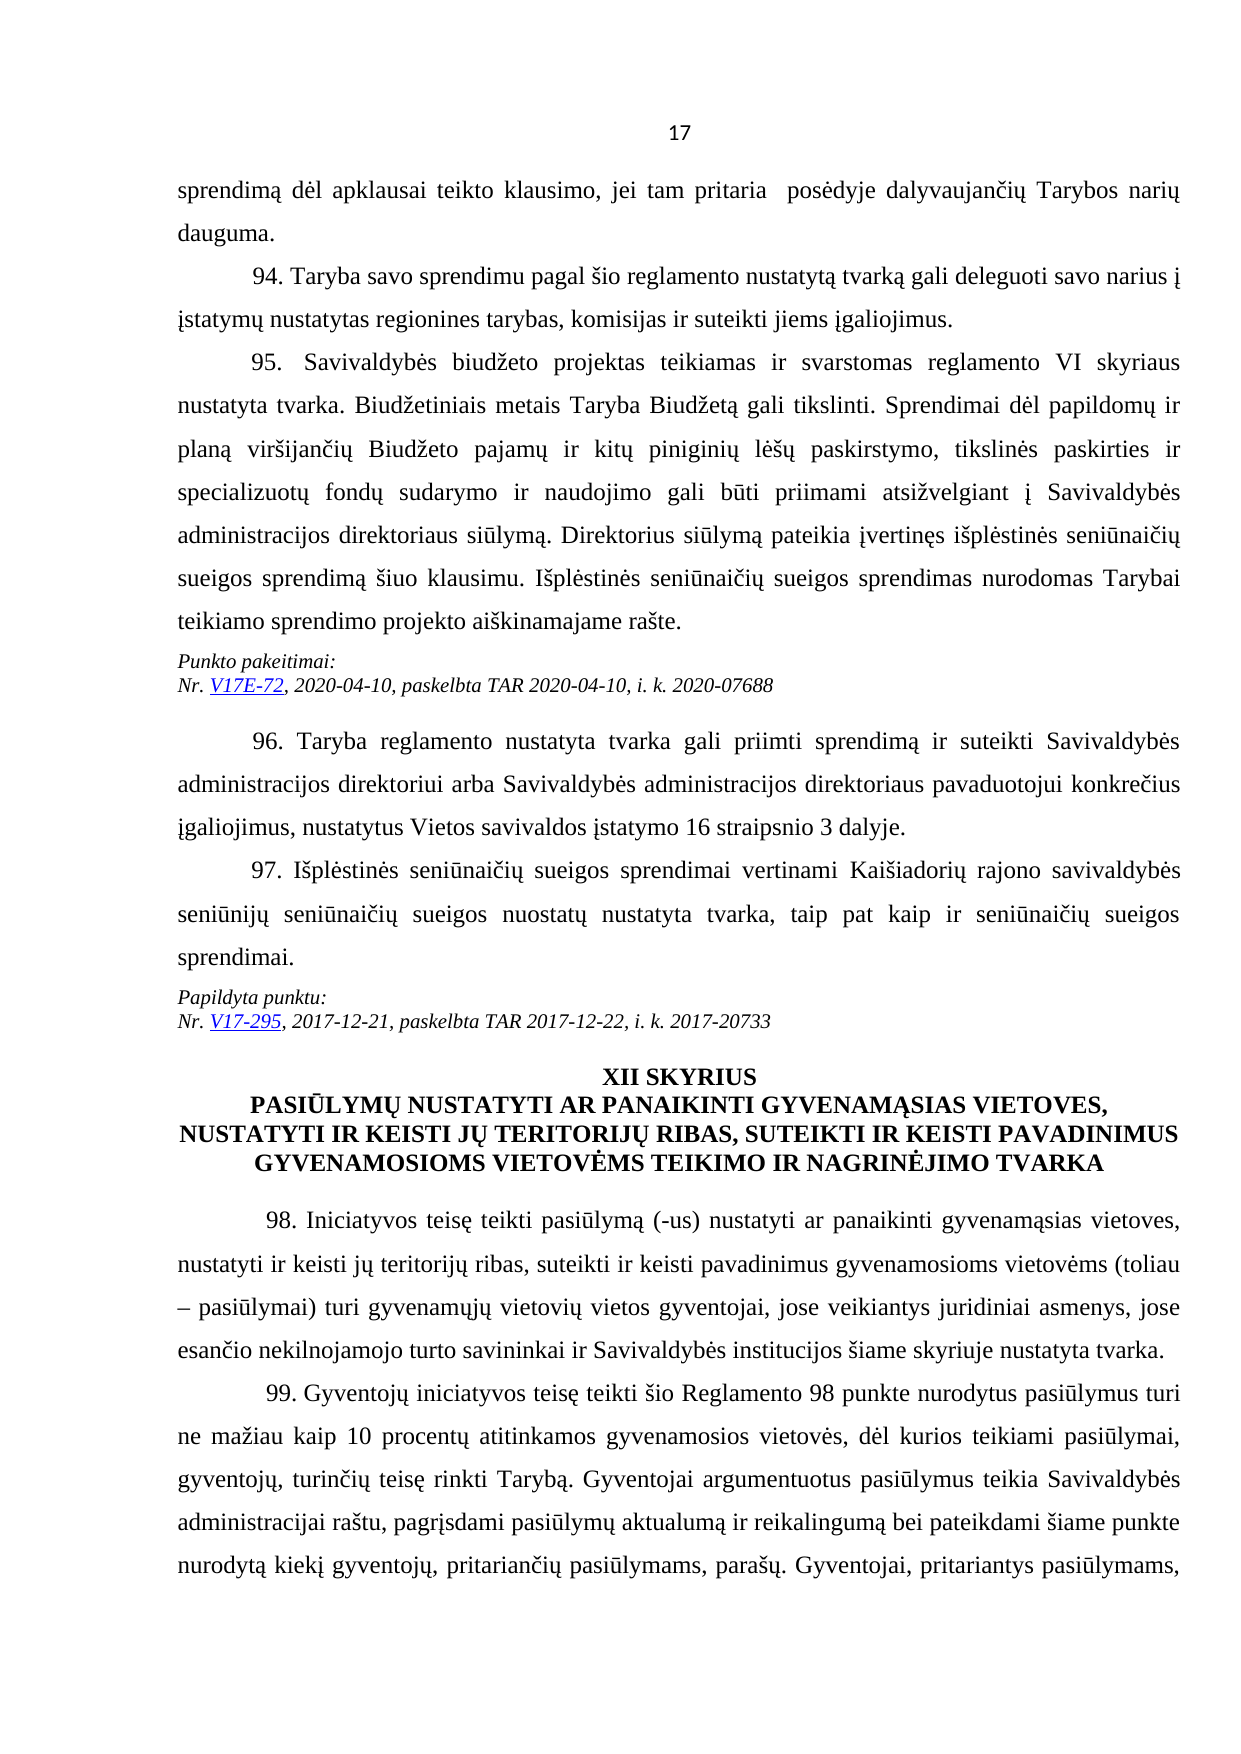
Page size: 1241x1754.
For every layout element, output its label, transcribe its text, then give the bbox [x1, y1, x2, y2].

text XII SKYRIUS [177, 1062, 1181, 1091]
text 97. Išplėstinės seniūnaičių sueigos sprendimai vertinami Kaišiadorių rajono savivaldybės seniūnijų seniūnaičių sueigos nuostatų nustatyta tvarka, taip pat kaip ir seniūnaičių sueigos sprendimai. [177, 856, 1181, 971]
text 98. Iniciatyvos teisę teikti pasiūlymą (-us) nustatyti ar panaikinti gyvenamąsias vietoves, nustatyti ir keisti jų teritorijų ribas, suteikti ir keisti pavadinimus gyvenamosioms vietovėms (toliau – pasiūlymai) turi gyvenamųjų vietovių vietos gyventojai, jose veikiantys juridiniai asmenys, jose esančio nekilnojamojo turto savininkai ir Savivaldybės institucijos šiame skyriuje nustatyta tvarka. [177, 1206, 1181, 1364]
text 94. Taryba savo sprendimu pagal šio reglamento nustatytą tvarką gali deleguoti savo narius į įstatymų nustatytas regionines tarybas, komisijas ir suteikti jiems įgaliojimus. [177, 261, 1181, 333]
text Papildyta punktu: [177, 985, 1181, 1009]
text 96. Taryba reglamento nustatyta tvarka gali priimti sprendimą ir suteikti Savivaldybės administracijos direktoriui arba Savivaldybės administracijos direktoriaus pavaduotojui konkrečius įgaliojimus, nustatytus Vietos savivaldos įstatymo 16 straipsnio 3 dalyje. [177, 726, 1181, 841]
text sprendimą dėl apklausai teikto klausimo, jei tam pritaria posėdyje dalyvaujančių Tarybos narių dauguma. [177, 175, 1181, 247]
text Nr. V17-295, 2017-12-21, paskelbta TAR 2017-12-22, i. k. 2017-20733 [177, 1009, 1181, 1033]
text 95. Savivaldybės biudžeto projektas teikiamas ir svarstomas reglamento VI skyriaus nustatyta tvarka. Biudžetiniais metais Taryba Biudžetą gali tikslinti. Sprendimai dėl papildomų ir planą viršijančių Biudžeto pajamų ir kitų piniginių lėšų paskirstymo, tikslinės paskirties ir specializuotų fondų sudarymo ir naudojimo gali būti priimami atsižvelgiant į Savivaldybės administracijos direktoriaus siūlymą. Direktorius siūlymą pateikia įvertinęs išplėstinės seniūnaičių sueigos sprendimą šiuo klausimu. Išplėstinės seniūnaičių sueigos sprendimas nurodomas Tarybai teikiamo sprendimo projekto aiškinamajame rašte. [177, 347, 1181, 635]
text PASIŪLYMŲ NUSTATYTI AR PANAIKINTI GYVENAMĄSIAS VIETOVES, NUSTATYTI IR KEISTI JŲ TERITORIJŲ RIBAS, SUTEIKTI IR KEISTI PAVADINIMUS GYVENAMOSIOMS VIETOVĖMS TEIKIMO IR NAGRINĖJIMO TVARKA [177, 1091, 1181, 1177]
text Nr. V17E-72, 2020-04-10, paskelbta TAR 2020-04-10, i. k. 2020-07688 [177, 673, 1181, 697]
text Punkto pakeitimai: [177, 649, 1181, 673]
text 99. Gyventojų iniciatyvos teisę teikti šio Reglamento 98 punkte nurodytus pasiūlymus turi ne mažiau kaip 10 procentų atitinkamos gyvenamosios vietovės, dėl kurios teikiami pasiūlymai, gyventojų, turinčių teisę rinkti Tarybą. Gyventojai argumentuotus pasiūlymus teikia Savivaldybės administracijai raštu, pagrįsdami pasiūlymų aktualumą ir reikalingumą bei pateikdami šiame punkte nurodytą kiekį gyventojų, pritariančių pasiūlymams, parašų. Gyventojai, pritariantys pasiūlymams, [177, 1378, 1181, 1579]
